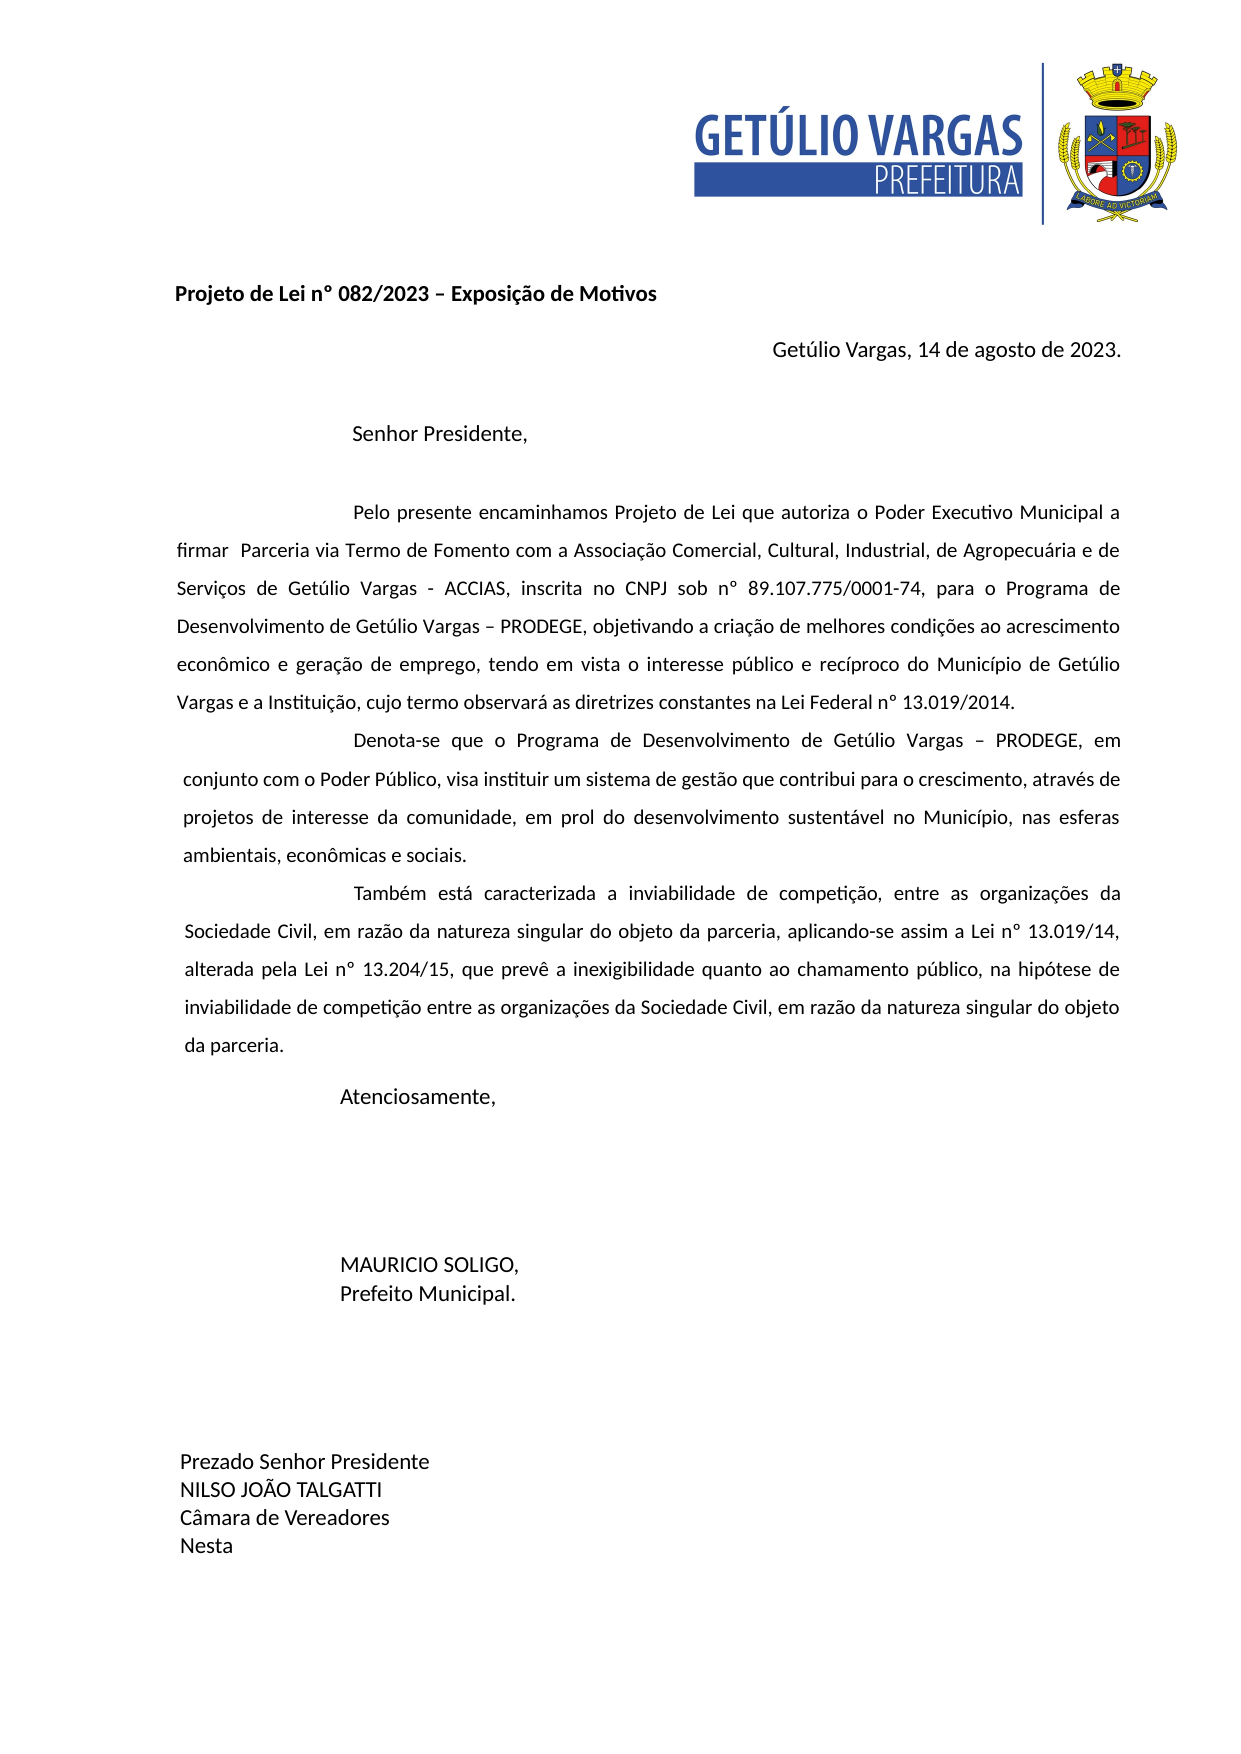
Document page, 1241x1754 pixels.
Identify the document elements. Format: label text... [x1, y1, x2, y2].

picture [671, 45, 1194, 238]
text Denota-se que o Programa de Desenvolvimento de Getúlio Vargas – PRODEGE, em conjunto com o Poder Público, visa instituir um sistema de gestão que contribui para o crescimento, através de projetos de interesse da comunidade, em prol do desenvolvimento sustentável no Município, nas esferas ambientais, econômicas e sociais. [183, 728, 1122, 867]
text Câmara de Vereadores [180, 1503, 1122, 1531]
text Atenciosamente, [178, 1082, 1122, 1111]
text Projeto de Lei nº 082/2023 – Exposição de Motivos [175, 279, 1122, 307]
text Getúlio Vargas, 14 de agosto de 2023. [118, 335, 1122, 363]
text Nesta [180, 1531, 1122, 1559]
text MAURICIO SOLIGO, [178, 1251, 1122, 1279]
text Prefeito Municipal. [178, 1279, 1122, 1307]
text Senhor Presidente, [338, 419, 1240, 447]
text Pelo presente encaminhamos Projeto de Lei que autoriza o Poder Executivo Municipal a firmar Parceria via Termo de Fomento com a Associação Comercial, Cultural, Industrial, de Agropecuária e de Serviços de Getúlio Vargas - ACCIAS, inscrita no CNPJ sob nº 89.107.775/0001-74, para o Programa de Desenvolvimento de Getúlio Vargas – PRODEGE, objetivando a criação de melhores condições ao acrescimento econômico e geração de emprego, tendo em vista o interesse público e recíproco do Município de Getúlio Vargas e a Instituição, cujo termo observará as diretrizes constantes na Lei Federal nº 13.019/2014. [177, 499, 1122, 715]
text Prezado Senhor Presidente [180, 1447, 1122, 1475]
text NILSO JOÃO TALGATTI [180, 1475, 1122, 1503]
text Também está caracterizada a inviabilidade de competição, entre as organizações da Sociedade Civil, em razão da natureza singular do objeto da parceria, aplicando-se assim a Lei nº 13.019/14, alterada pela Lei nº 13.204/15, que prevê a inexigibilidade quanto ao chamamento público, na hipótese de inviabilidade de competição entre as organizações da Sociedade Civil, em razão da natureza singular do objeto da parceria. [184, 880, 1122, 1058]
